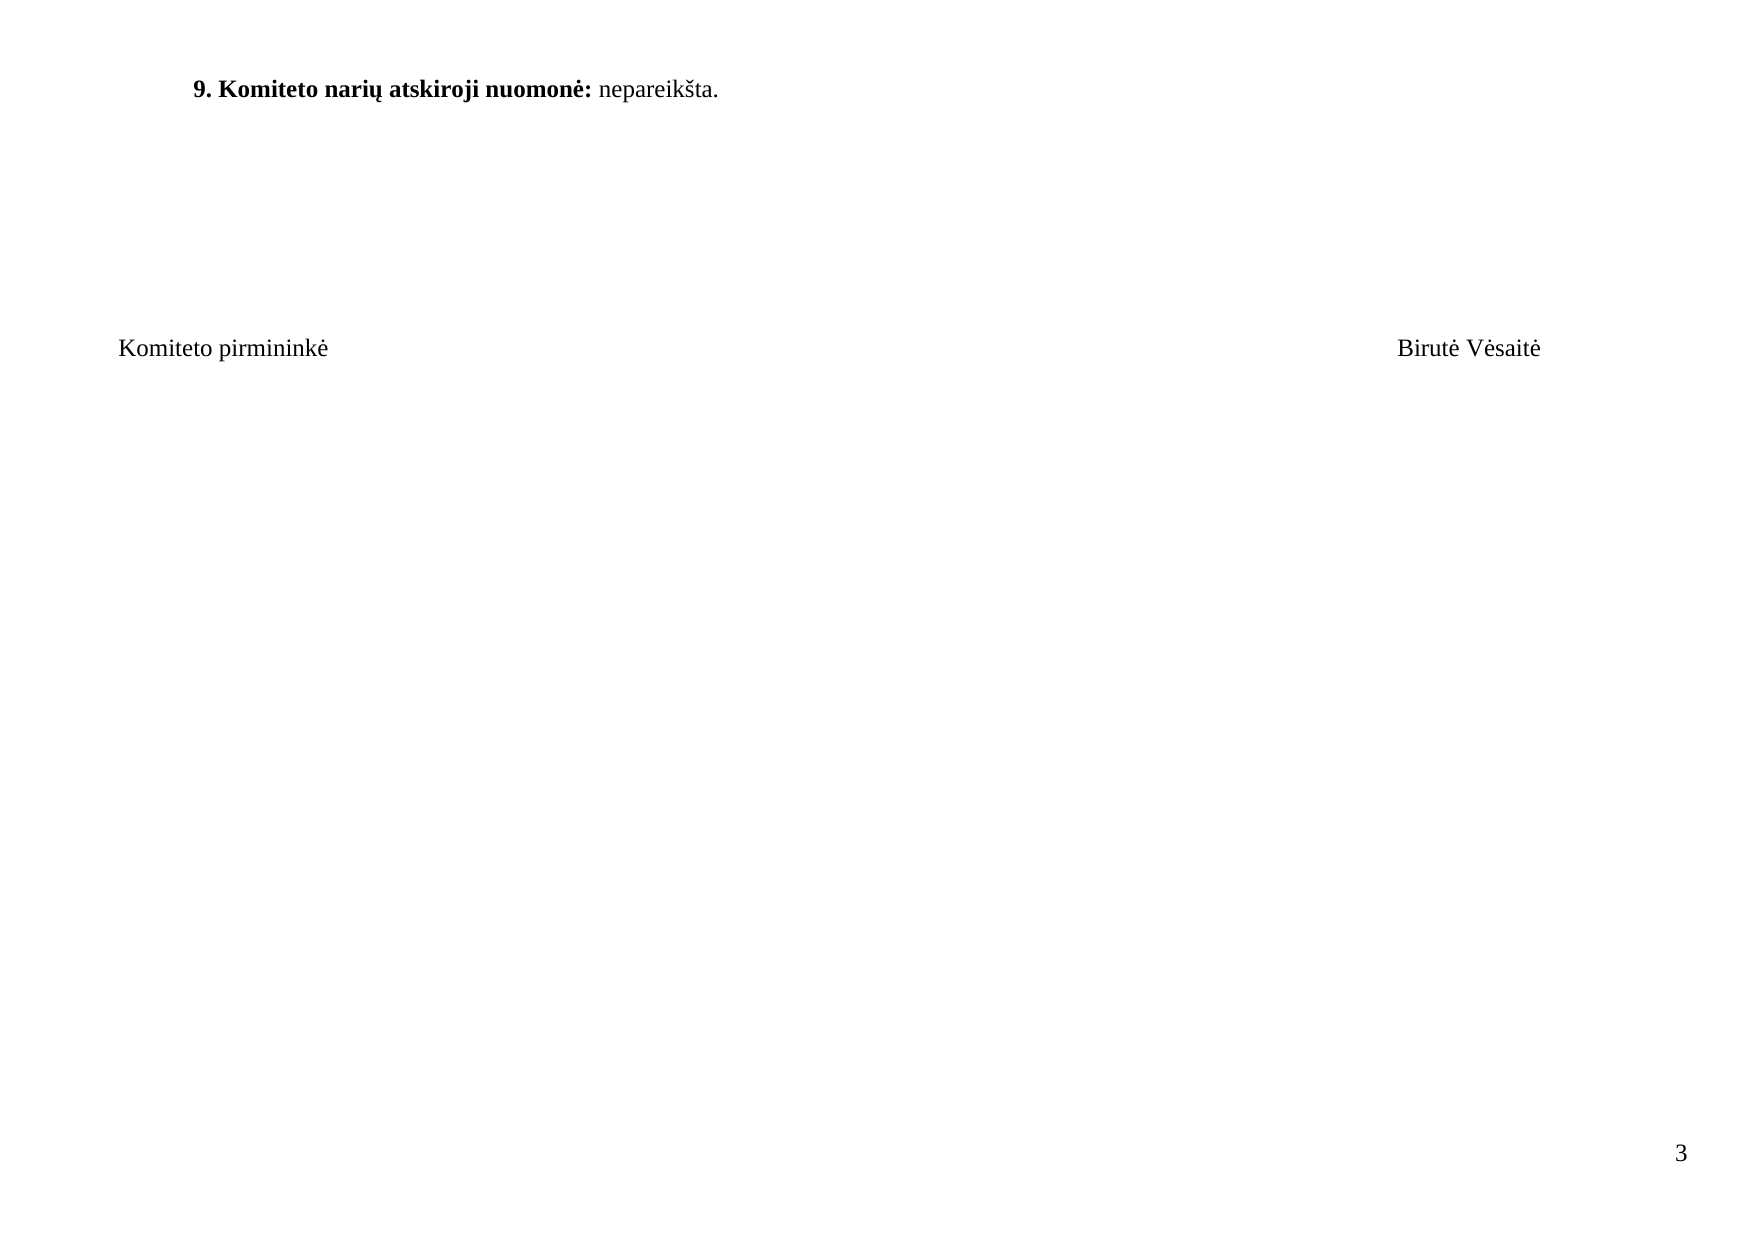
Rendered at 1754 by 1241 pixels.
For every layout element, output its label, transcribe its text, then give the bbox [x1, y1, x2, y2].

text 9. Komiteto narių atskiroji nuomonė: nepareikšta. [118, 74, 1706, 103]
text Komiteto pirmininkė Birutė Vėsaitė [118, 333, 1681, 361]
